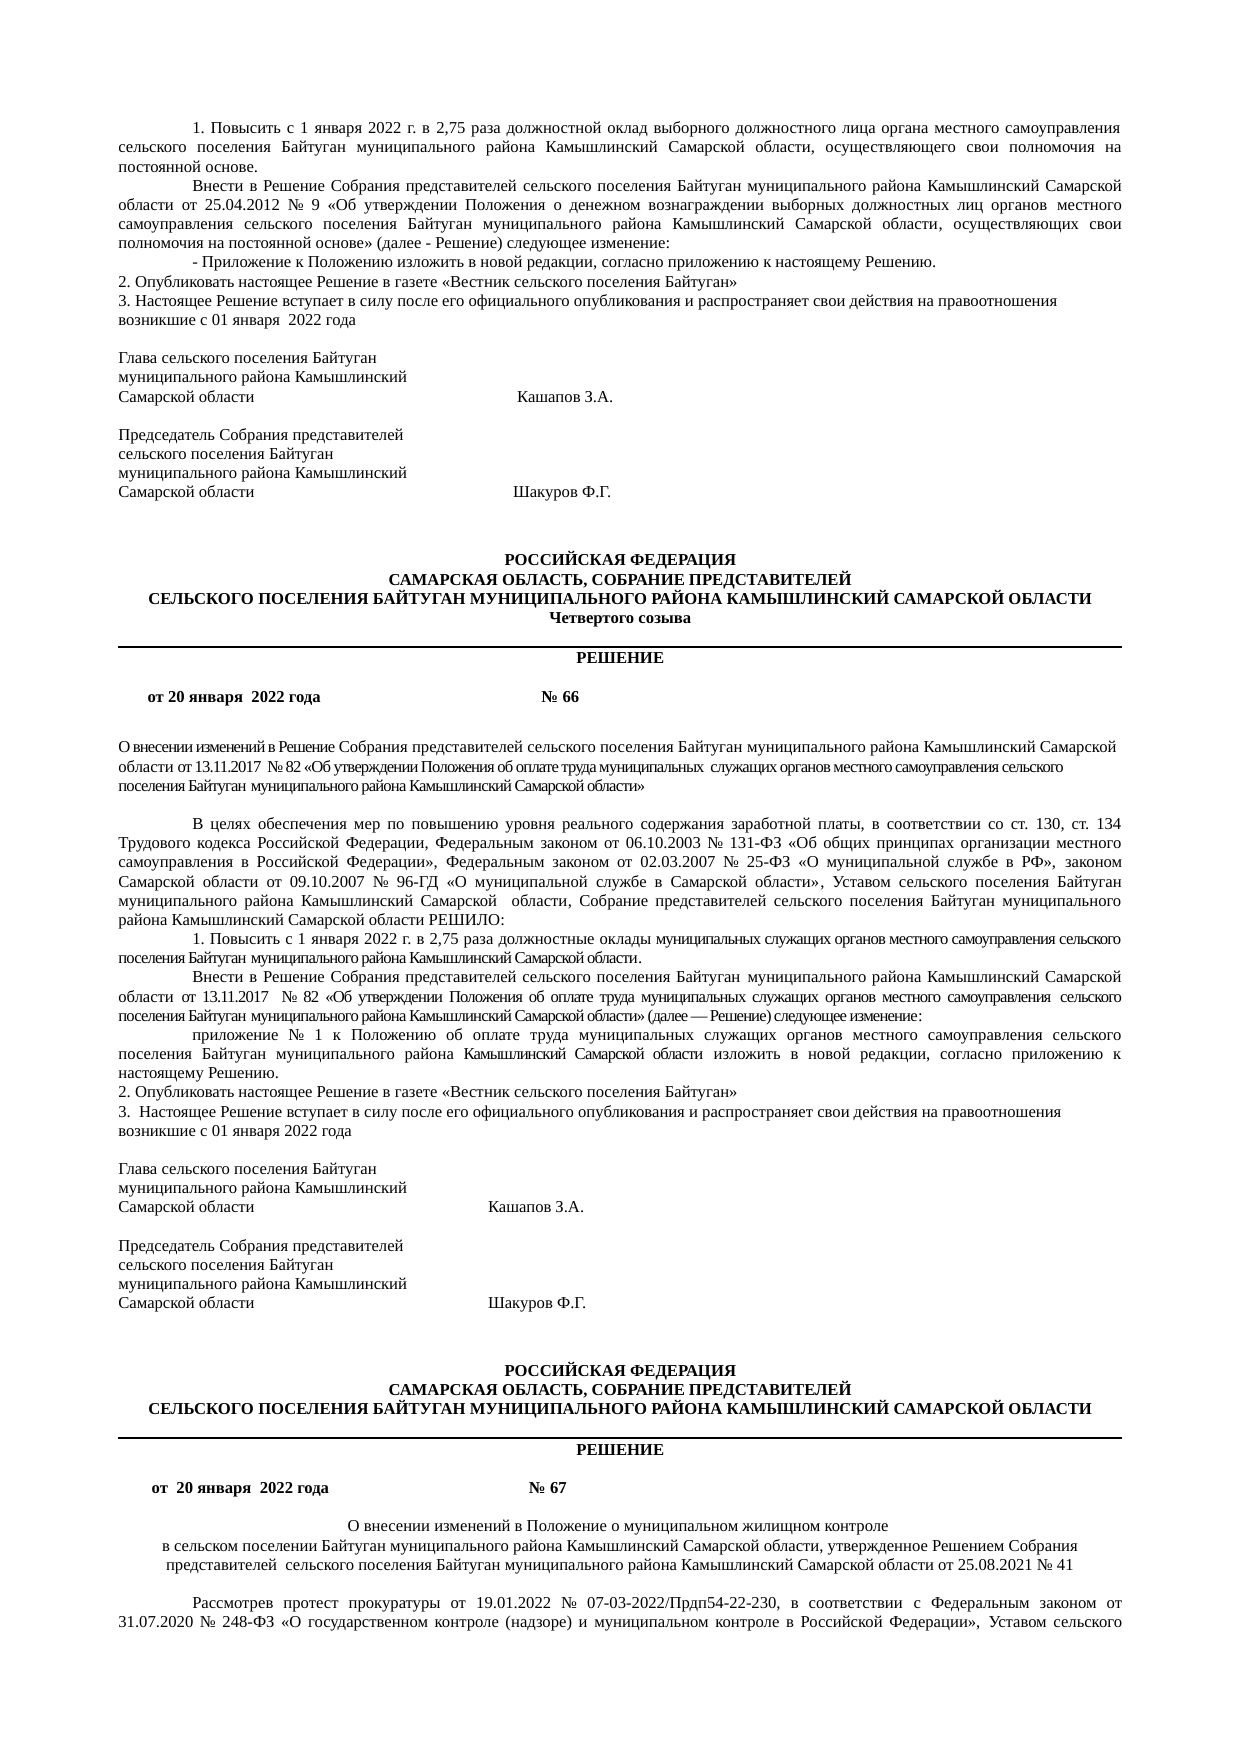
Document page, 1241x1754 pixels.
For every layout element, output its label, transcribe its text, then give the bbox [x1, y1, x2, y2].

text САМАРСКАЯ ОБЛАСТЬ, СОБРАНИЕ ПРЕДСТАВИТЕЛЕЙ [118, 569, 1122, 588]
subtitle муниципального района Камышлинский [118, 1274, 1122, 1293]
text О внесении изменений в Решение Собрания представителей сельского поселения Байтуган муниципального района Камышлинский Самарской области от 13.11.2017 № 82 «Об утверждении Положения об оплате труда муниципальных служащих органов местного самоуправления сельского поселения Байтуган муниципального района Камышлинский Самарской области» [118, 737, 1122, 795]
text от 20 января 2022 года № 67 [118, 1478, 1122, 1497]
subtitle 3. Настоящее Решение вступает в силу после его официального опубликования и распространяет свои действия на правоотношения возникшие с 01 января 2022 года [118, 291, 1122, 329]
subtitle Самарской области Кашапов З.А. [118, 1197, 1122, 1216]
subtitle сельского поселения Байтуган [118, 1255, 1122, 1274]
text РЕШЕНИЕ [118, 648, 1122, 667]
subtitle Глава сельского поселения Байтуган [118, 348, 1122, 367]
subtitle 2. Опубликовать настоящее Решение в газете «Вестник сельского поселения Байтуган» [118, 1082, 1122, 1101]
subtitle сельского поселения Байтуган [118, 444, 1122, 463]
text САМАРСКАЯ ОБЛАСТЬ, СОБРАНИЕ ПРЕДСТАВИТЕЛЕЙ [118, 1380, 1122, 1399]
text 1. Повысить с 1 января 2022 г. в 2,75 раза должностной оклад выборного должностного лица органа местного самоуправления сельского поселения Байтуган муниципального района Камышлинский Самарской области, осуществляющего свои полномочия на постоянной основе. [118, 118, 1122, 176]
subtitle Самарской области Кашапов З.А. [118, 386, 1122, 406]
text Внести в Решение Собрания представителей сельского поселения Байтуган муниципального района Камышлинский Самарской области от 13.11.2017 № 82 «Об утверждении Положения об оплате труда муниципальных служащих органов местного самоуправления сельского поселения Байтуган муниципального района Камышлинский Самарской области» (далее — Решение) следующее изменение: [118, 967, 1122, 1025]
text 1. Повысить с 1 января 2022 г. в 2,75 раза должностные оклады муниципальных служащих органов местного самоуправления сельского поселения Байтуган муниципального района Камышлинский Самарской области. [118, 929, 1122, 967]
subtitle 2. Опубликовать настоящее Решение в газете «Вестник сельского поселения Байтуган» [118, 271, 1122, 291]
text РЕШЕНИЕ [118, 1439, 1122, 1459]
subtitle Самарской области Шакуров Ф.Г. [118, 482, 1122, 501]
text РОССИЙСКАЯ ФЕДЕРАЦИЯ [118, 1361, 1122, 1380]
subtitle Самарской области Шакуров Ф.Г. [118, 1293, 1122, 1312]
text от 20 января 2022 года № 66 [118, 686, 1122, 706]
subtitle муниципального района Камышлинский [118, 1178, 1122, 1197]
text СЕЛЬСКОГО ПОСЕЛЕНИЯ БАЙТУГАН МУНИЦИПАЛЬНОГО РАЙОНА КАМЫШЛИНСКИЙ САМАРСКОЙ ОБЛАСТИ [118, 588, 1122, 608]
text Четвертого созыва [118, 608, 1122, 627]
text приложение № 1 к Положению об оплате труда муниципальных служащих органов местного самоуправления сельского поселения Байтуган муниципального района Камышлинский Самарской области изложить в новой редакции, согласно приложению к настоящему Решению. [118, 1025, 1122, 1082]
subtitle Председатель Собрания представителей [118, 1236, 1122, 1255]
text РОССИЙСКАЯ ФЕДЕРАЦИЯ [118, 550, 1122, 569]
text В целях обеспечения мер по повышению уровня реального содержания заработной платы, в соответствии со ст. 130, ст. 134 Трудового кодекса Российской Федерации, Федеральным законом от 06.10.2003 № 131-ФЗ «Об общих принципах организации местного самоуправления в Российской Федерации», Федеральным законом от 02.03.2007 № 25-ФЗ «О муниципальной службе в РФ», законом Самарской области от 09.10.2007 № 96-ГД «О муниципальной службе в Самарской области», Уставом сельского поселения Байтуган муниципального района Камышлинский Самарской области, Собрание представителей сельского поселения Байтуган муниципального района Камышлинский Самарской области РЕШИЛО: [118, 814, 1122, 929]
subtitle Глава сельского поселения Байтуган [118, 1159, 1122, 1178]
subtitle 3. Настоящее Решение вступает в силу после его официального опубликования и распространяет свои действия на правоотношения возникшие с 01 января 2022 года [118, 1101, 1122, 1140]
text Рассмотрев протест прокуратуры от 19.01.2022 № 07-03-2022/Прдп54-22-230, в соответствии с Федеральным законом от 31.07.2020 № 248-ФЗ «О государственном контроле (надзоре) и муниципальном контроле в Российской Федерации», Уставом сельского [118, 1593, 1122, 1631]
text СЕЛЬСКОГО ПОСЕЛЕНИЯ БАЙТУГАН МУНИЦИПАЛЬНОГО РАЙОНА КАМЫШЛИНСКИЙ САМАРСКОЙ ОБЛАСТИ [118, 1399, 1122, 1418]
subtitle Председатель Собрания представителей [118, 425, 1122, 444]
subtitle муниципального района Камышлинский [118, 367, 1122, 386]
text О внесении изменений в Положение о муниципальном жилищном контроле в сельском поселении Байтуган муниципального района Камышлинский Самарской области, утвержденное Решением Собрания представителей сельского поселения Байтуган муниципального района Камышлинский Самарской области от 25.08.2021 № 41 [118, 1516, 1122, 1574]
text Внести в Решение Собрания представителей сельского поселения Байтуган муниципального района Камышлинский Самарской области от 25.04.2012 № 9 «Об утверждении Положения о денежном вознаграждении выборных должностных лиц органов местного самоуправления сельского поселения Байтуган муниципального района Камышлинский Самарской области, осуществляющих свои полномочия на постоянной основе» (далее - Решение) следующее изменение: [118, 176, 1122, 252]
subtitle муниципального района Камышлинский [118, 463, 1122, 482]
text - Приложение к Положению изложить в новой редакции, согласно приложению к настоящему Решению. [118, 252, 1122, 271]
